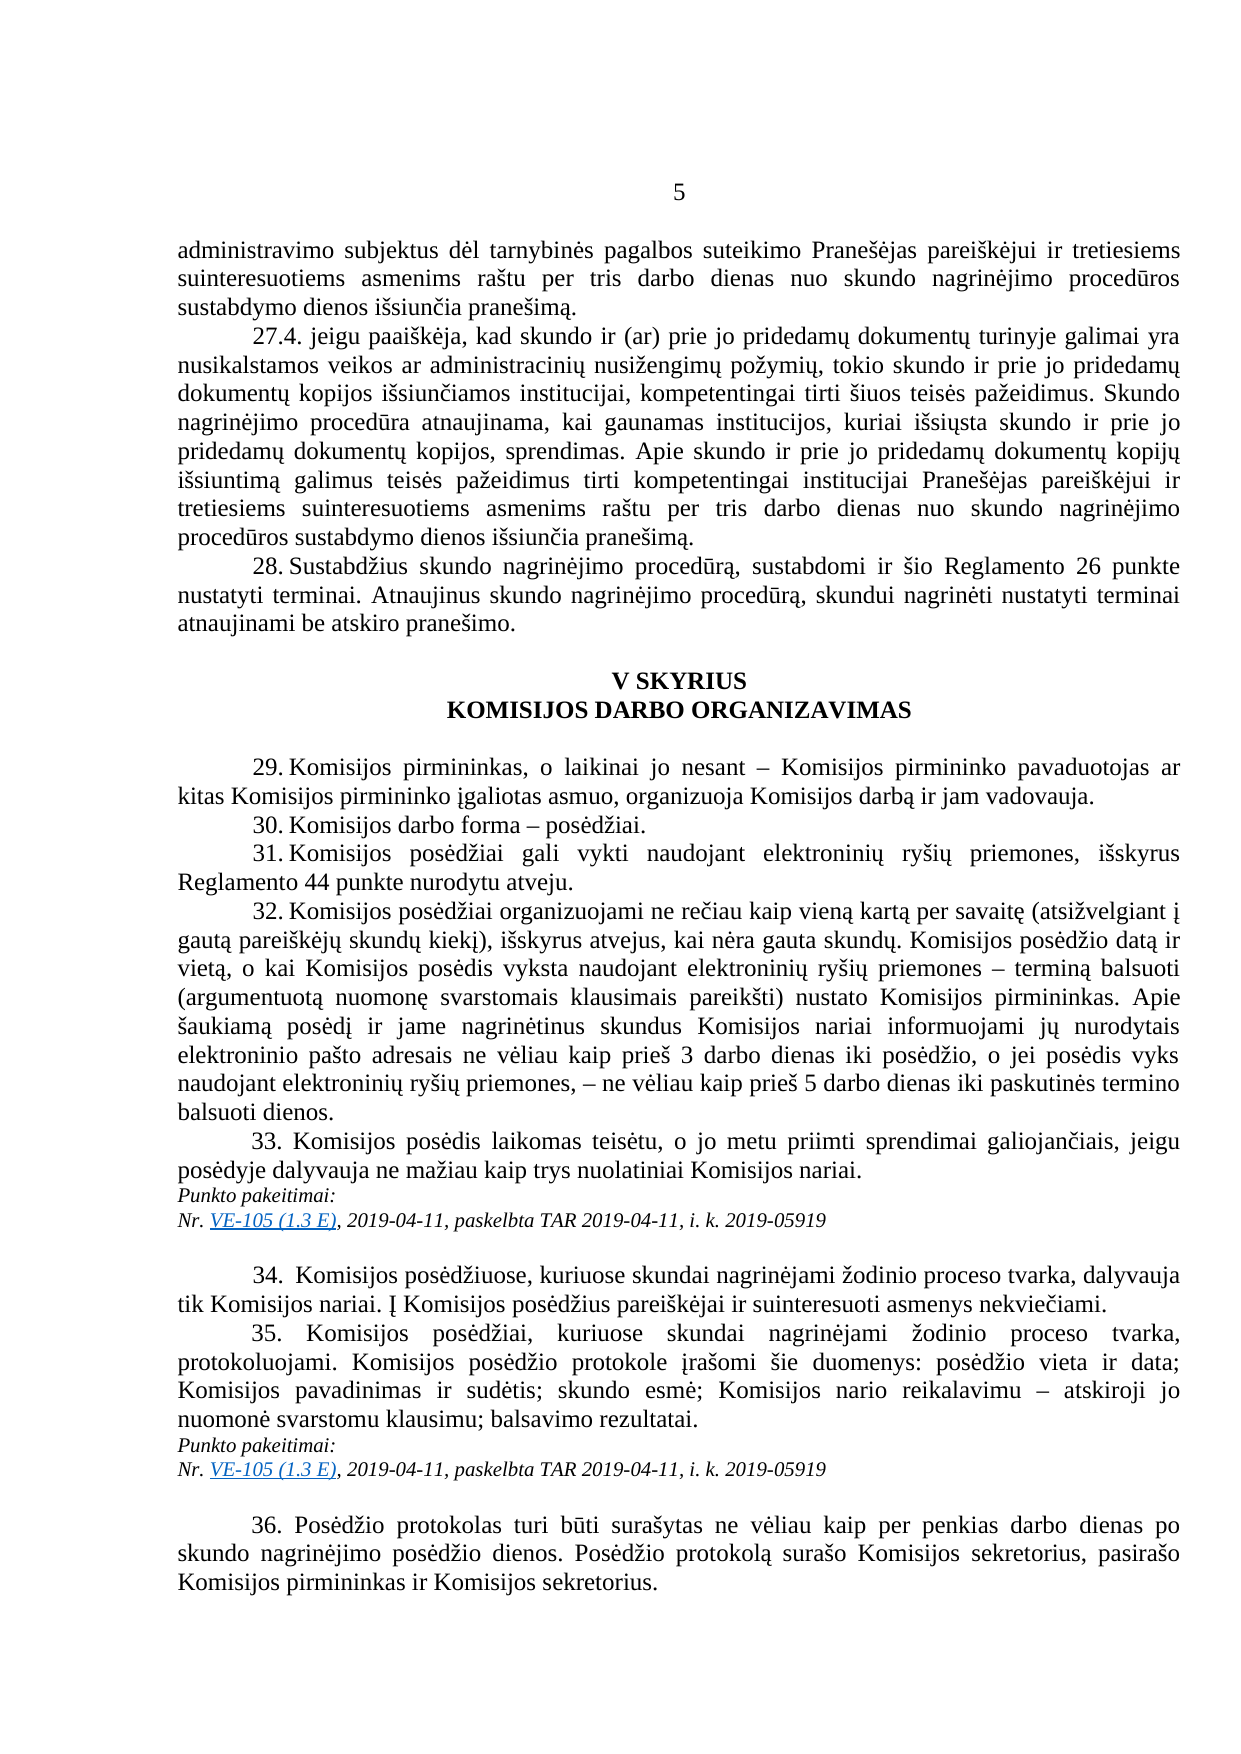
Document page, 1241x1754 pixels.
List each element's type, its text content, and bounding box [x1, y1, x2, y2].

text 29. Komisijos pirmininkas, o laikinai jo nesant – Komisijos pirmininko pavaduotojas ar kitas Komisijos pirmininko įgaliotas asmuo, organizuoja Komisijos darbą ir jam vadovauja. [177, 752, 1181, 810]
text 35. Komisijos posėdžiai, kuriuose skundai nagrinėjami žodinio proceso tvarka, protokoluojami. Komisijos posėdžio protokole įrašomi šie duomenys: posėdžio vieta ir data; Komisijos pavadinimas ir sudėtis; skundo esmė; Komisijos nario reikalavimu – atskiroji jo nuomonė svarstomu klausimu; balsavimo rezultatai. [177, 1318, 1181, 1433]
text 36. Posėdžio protokolas turi būti surašytas ne vėliau kaip per penkias darbo dienas po skundo nagrinėjimo posėdžio dienos. Posėdžio protokolą surašo Komisijos sekretorius, pasirašo Komisijos pirmininkas ir Komisijos sekretorius. [177, 1510, 1181, 1596]
text 34. Komisijos posėdžiuose, kuriuose skundai nagrinėjami žodinio proceso tvarka, dalyvauja tik Komisijos nariai. Į Komisijos posėdžius pareiškėjai ir suinteresuoti asmenys nekviečiami. [177, 1260, 1181, 1318]
text 31. Komisijos posėdžiai gali vykti naudojant elektroninių ryšių priemones, išskyrus Reglamento 44 punkte nurodytu atveju. [177, 838, 1181, 896]
text 27.4. jeigu paaiškėja, kad skundo ir (ar) prie jo pridedamų dokumentų turinyje galimai yra nusikalstamos veikos ar administracinių nusižengimų požymių, tokio skundo ir prie jo pridedamų dokumentų kopijos išsiunčiamos institucijai, kompetentingai tirti šiuos teisės pažeidimus. Skundo nagrinėjimo procedūra atnaujinama, kai gaunamas institucijos, kuriai išsiųsta skundo ir prie jo pridedamų dokumentų kopijos, sprendimas. Apie skundo ir prie jo pridedamų dokumentų kopijų išsiuntimą galimus teisės pažeidimus tirti kompetentingai institucijai Pranešėjas pareiškėjui ir tretiesiems suinteresuotiems asmenims raštu per tris darbo dienas nuo skundo nagrinėjimo procedūros sustabdymo dienos išsiunčia pranešimą. [177, 321, 1181, 551]
text Punkto pakeitimai: [177, 1183, 1181, 1207]
text Nr. VE-105 (1.3 E), 2019-04-11, paskelbta TAR 2019-04-11, i. k. 2019-05919 [177, 1207, 1181, 1232]
text 32. Komisijos posėdžiai organizuojami ne rečiau kaip vieną kartą per savaitę (atsižvelgiant į gautą pareiškėjų skundų kiekį), išskyrus atvejus, kai nėra gauta skundų. Komisijos posėdžio datą ir vietą, o kai Komisijos posėdis vyksta naudojant elektroninių ryšių priemones – terminą balsuoti (argumentuotą nuomonę svarstomais klausimais pareikšti) nustato Komisijos pirmininkas. Apie šaukiamą posėdį ir jame nagrinėtinus skundus Komisijos nariai informuojami jų nurodytais elektroninio pašto adresais ne vėliau kaip prieš 3 darbo dienas iki posėdžio, o jei posėdis vyks naudojant elektroninių ryšių priemones, – ne vėliau kaip prieš 5 darbo dienas iki paskutinės termino balsuoti dienos. [177, 896, 1181, 1126]
text Nr. VE-105 (1.3 E), 2019-04-11, paskelbta TAR 2019-04-11, i. k. 2019-05919 [177, 1457, 1181, 1481]
text 28. Sustabdžius skundo nagrinėjimo procedūrą, sustabdomi ir šio Reglamento 26 punkte nustatyti terminai. Atnaujinus skundo nagrinėjimo procedūrą, skundui nagrinėti nustatyti terminai atnaujinami be atskiro pranešimo. [177, 551, 1181, 637]
text 33. Komisijos posėdis laikomas teisėtu, o jo metu priimti sprendimai galiojančiais, jeigu posėdyje dalyvauja ne mažiau kaip trys nuolatiniai Komisijos nariai. [177, 1126, 1181, 1183]
text KOMISIJOS DARBO ORGANIZAVIMAS [177, 695, 1181, 723]
text administravimo subjektus dėl tarnybinės pagalbos suteikimo Pranešėjas pareiškėjui ir tretiesiems suinteresuotiems asmenims raštu per tris darbo dienas nuo skundo nagrinėjimo procedūros sustabdymo dienos išsiunčia pranešimą. [177, 235, 1181, 321]
text Punkto pakeitimai: [177, 1433, 1181, 1457]
text V SKYRIUS [177, 666, 1181, 695]
text 30. Komisijos darbo forma – posėdžiai. [177, 810, 1181, 838]
